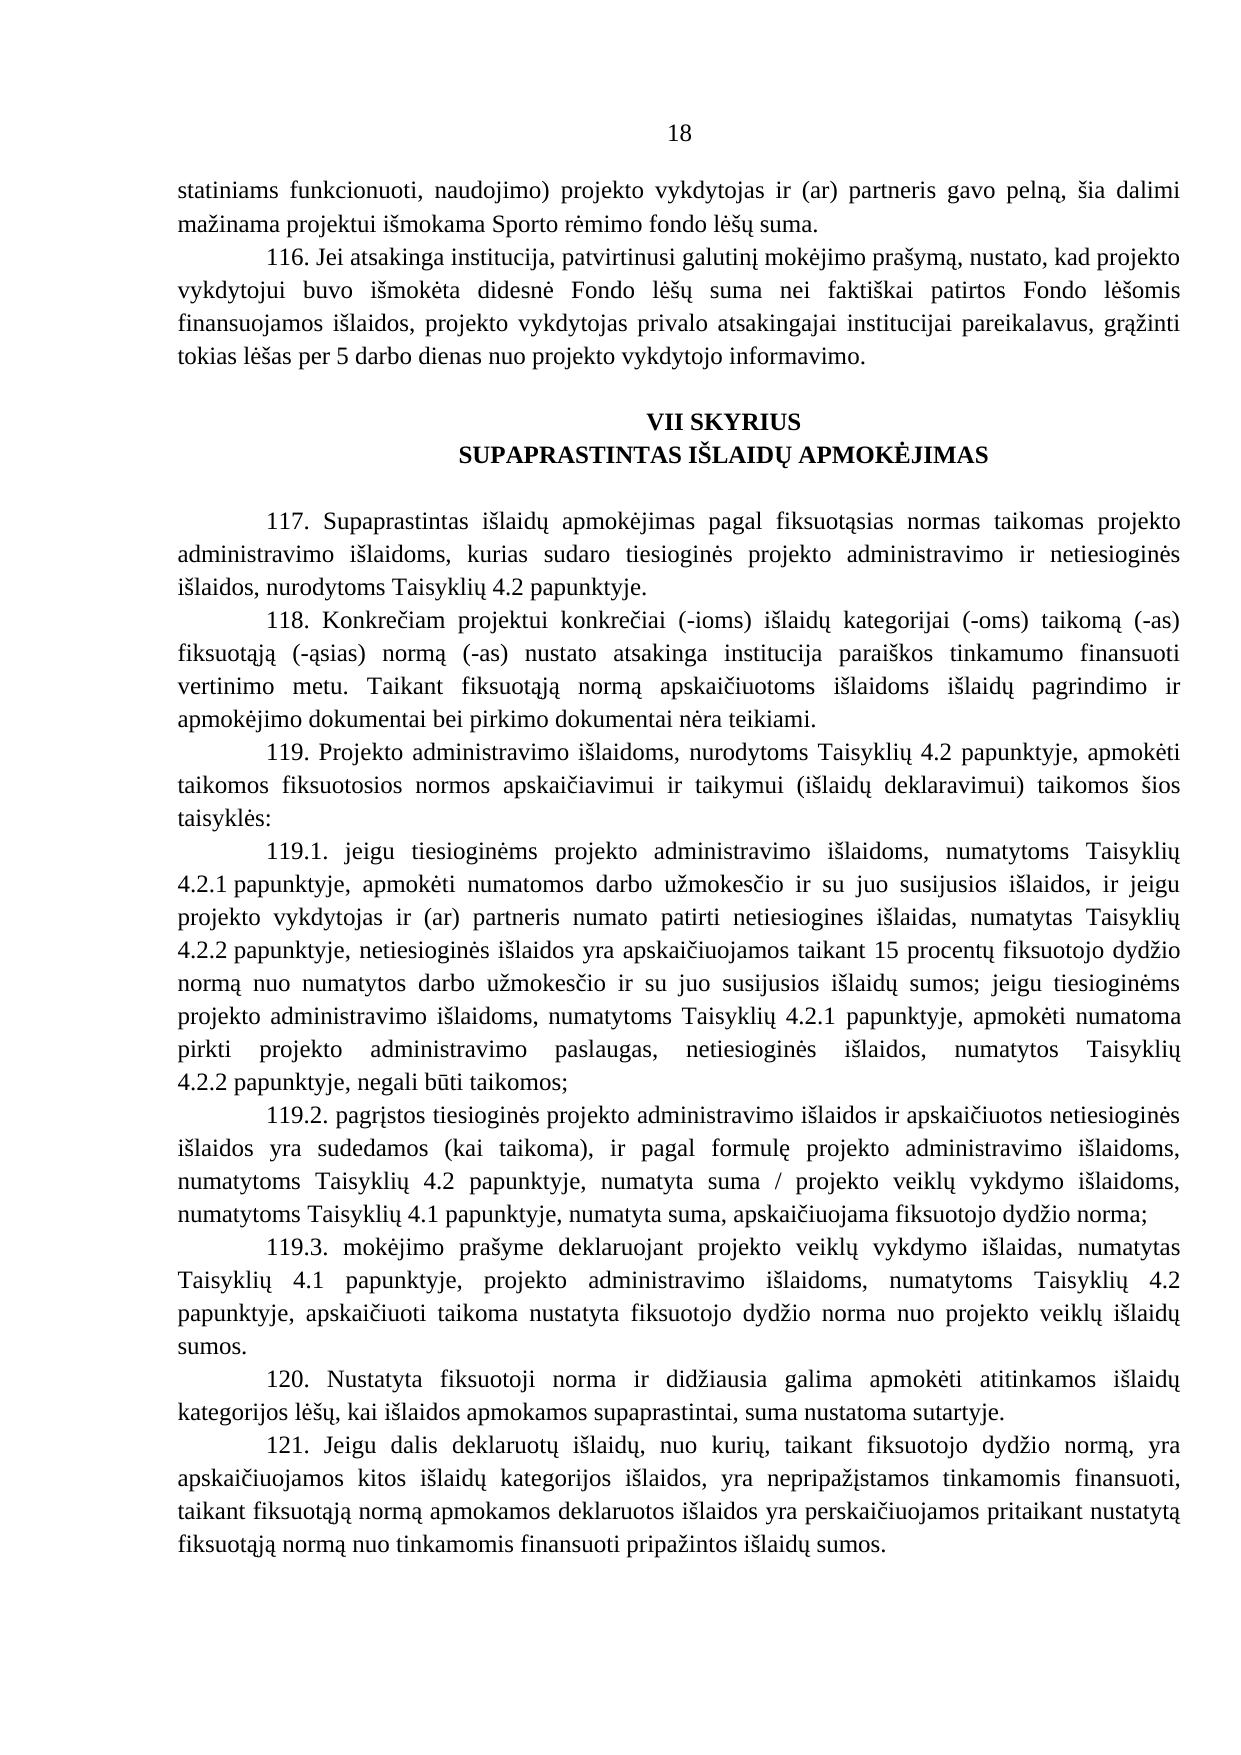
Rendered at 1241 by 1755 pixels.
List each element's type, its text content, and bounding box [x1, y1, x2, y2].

text 119.3. mokėjimo prašyme deklaruojant projekto veiklų vykdymo išlaidas, numatytas Taisyklių 4.1 papunktyje, projekto administravimo išlaidoms, numatytoms Taisyklių 4.2 papunktyje, apskaičiuoti taikoma nustatyta fiksuotojo dydžio norma nuo projekto veiklų išlaidų sumos. [177, 1232, 1181, 1360]
text 121. Jeigu dalis deklaruotų išlaidų, nuo kurių, taikant fiksuotojo dydžio normą, yra apskaičiuojamos kitos išlaidų kategorijos išlaidos, yra nepripažįstamos tinkamomis finansuoti, taikant fiksuotąją normą apmokamos deklaruotos išlaidos yra perskaičiuojamos pritaikant nustatytą fiksuotąją normą nuo tinkamomis finansuoti pripažintos išlaidų sumos. [177, 1430, 1181, 1558]
text 119.1. jeigu tiesioginėms projekto administravimo išlaidoms, numatytoms Taisyklių 4.2.1 papunktyje, apmokėti numatomos darbo užmokesčio ir su juo susijusios išlaidos, ir jeigu projekto vykdytojas ir (ar) partneris numato patirti netiesiogines išlaidas, numatytas Taisyklių 4.2.2 papunktyje, netiesioginės išlaidos yra apskaičiuojamos taikant 15 procentų fiksuotojo dydžio normą nuo numatytos darbo užmokesčio ir su juo susijusios išlaidų sumos; jeigu tiesioginėms projekto administravimo išlaidoms, numatytoms Taisyklių 4.2.1 papunktyje, apmokėti numatoma pirkti projekto administravimo paslaugas, netiesioginės išlaidos, numatytos Taisyklių 4.2.2 papunktyje, negali būti taikomos; [177, 836, 1181, 1096]
text 119.2. pagrįstos tiesioginės projekto administravimo išlaidos ir apskaičiuotos netiesioginės išlaidos yra sudedamos (kai taikoma), ir pagal formulę projekto administravimo išlaidoms, numatytoms Taisyklių 4.2 papunktyje, numatyta suma / projekto veiklų vykdymo išlaidoms, numatytoms Taisyklių 4.1 papunktyje, numatyta suma, apskaičiuojama fiksuotojo dydžio norma; [177, 1100, 1181, 1228]
text VII SKYRIUS [177, 407, 1181, 436]
text statiniams funkcionuoti, naudojimo) projekto vykdytojas ir (ar) partneris gavo pelną, šia dalimi mažinama projektui išmokama Sporto rėmimo fondo lėšų suma. [177, 176, 1181, 237]
text 118. Konkrečiam projektui konkrečiai (-ioms) išlaidų kategorijai (-oms) taikomą (-as) fiksuotąją (-ąsias) normą (-as) nustato atsakinga institucija paraiškos tinkamumo finansuoti vertinimo metu. Taikant fiksuotąją normą apskaičiuotoms išlaidoms išlaidų pagrindimo ir apmokėjimo dokumentai bei pirkimo dokumentai nėra teikiami. [177, 605, 1181, 733]
text SUPAPRASTINTAS IŠLAIDŲ APMOKĖJIMAS [177, 440, 1181, 468]
text 120. Nustatyta fiksuotoji norma ir didžiausia galima apmokėti atitinkamos išlaidų kategorijos lėšų, kai išlaidos apmokamos supaprastintai, suma nustatoma sutartyje. [177, 1364, 1181, 1426]
text 119. Projekto administravimo išlaidoms, nurodytoms Taisyklių 4.2 papunktyje, apmokėti taikomos fiksuotosios normos apskaičiavimui ir taikymui (išlaidų deklaravimui) taikomos šios taisyklės: [177, 737, 1181, 832]
text 117. Supaprastintas išlaidų apmokėjimas pagal fiksuotąsias normas taikomas projekto administravimo išlaidoms, kurias sudaro tiesioginės projekto administravimo ir netiesioginės išlaidos, nurodytoms Taisyklių 4.2 papunktyje. [177, 506, 1181, 601]
text 116. Jei atsakinga institucija, patvirtinusi galutinį mokėjimo prašymą, nustato, kad projekto vykdytojui buvo išmokėta didesnė Fondo lėšų suma nei faktiškai patirtos Fondo lėšomis finansuojamos išlaidos, projekto vykdytojas privalo atsakingajai institucijai pareikalavus, grąžinti tokias lėšas per 5 darbo dienas nuo projekto vykdytojo informavimo. [177, 242, 1181, 369]
